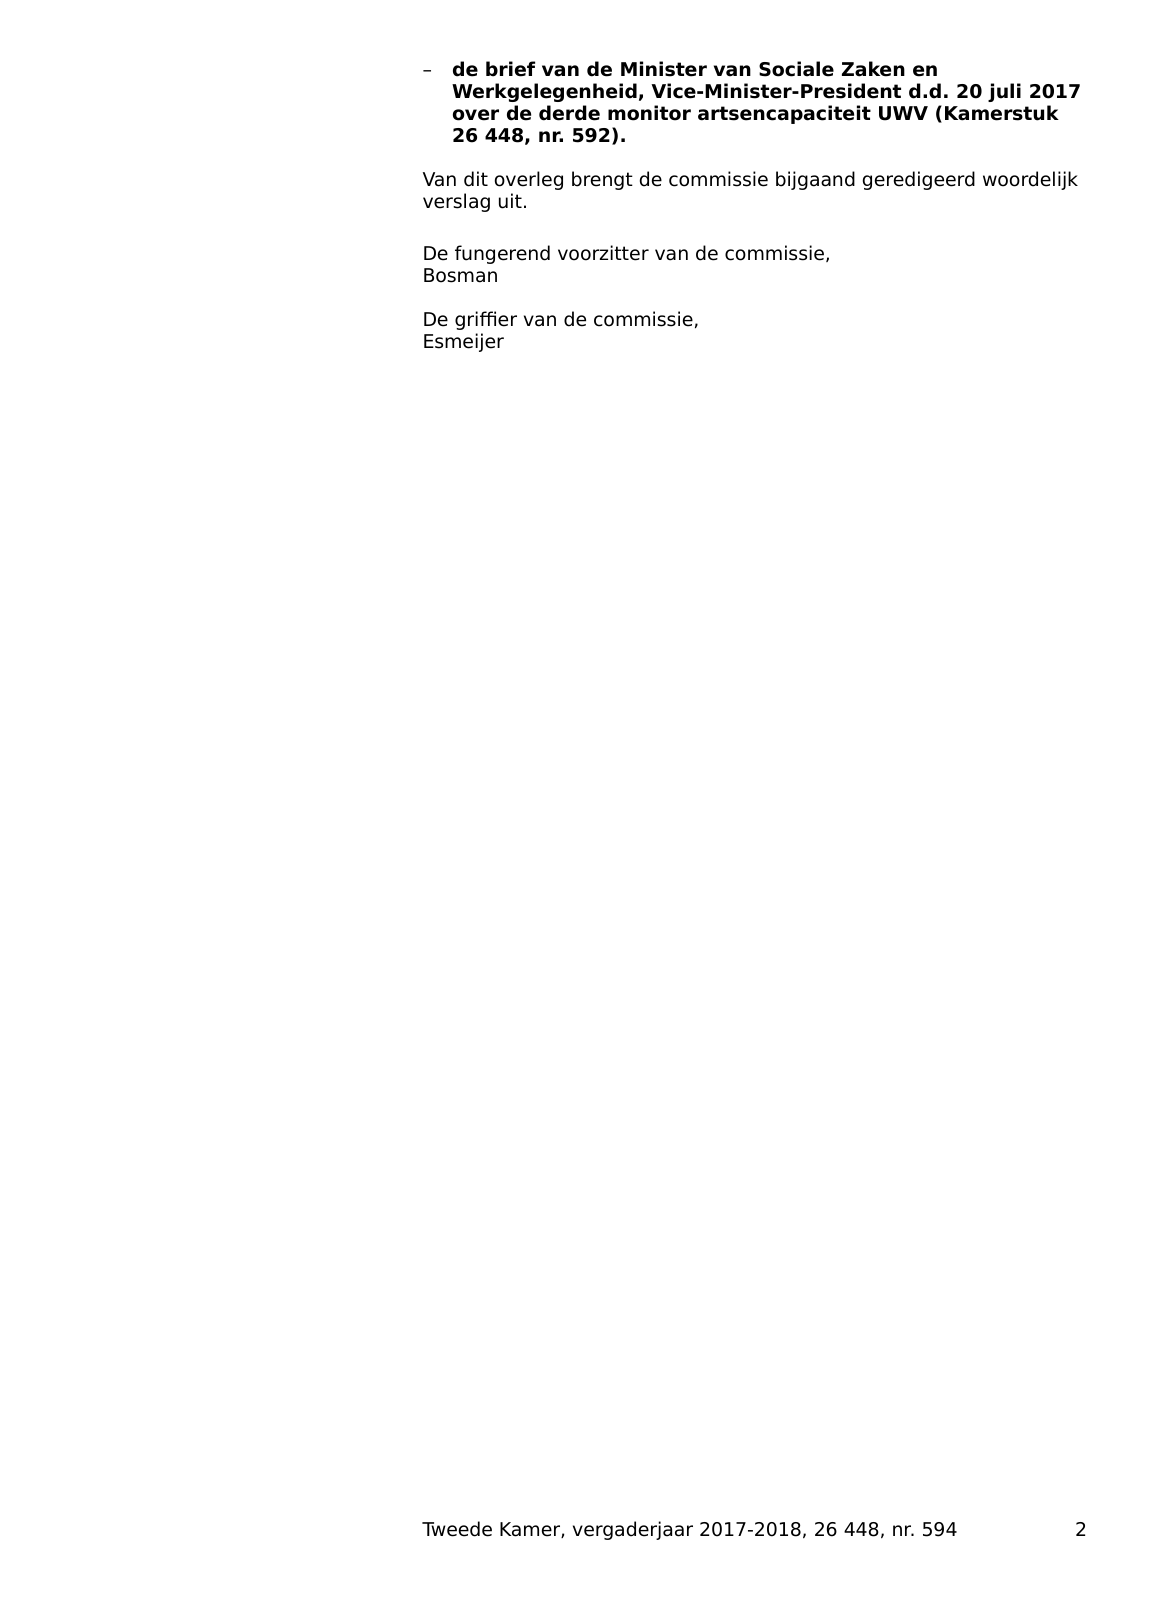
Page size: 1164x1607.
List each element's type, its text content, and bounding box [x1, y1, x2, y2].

text De griffier van de commissie, Esmeijer [422, 309, 1087, 353]
text Van dit overleg brengt de commissie bijgaand geredigeerd woordelijk verslag uit. [422, 169, 1087, 213]
text De fungerend voorzitter van de commissie, Bosman [422, 243, 1087, 287]
text – de brief van de Minister van Sociale Zaken en Werkgelegenheid, Vice-Minister-President d.d. 20 juli 2017 over de derde monitor artsencapaciteit UWV (Kamerstuk 26 448, nr. 592). [422, 59, 1087, 147]
